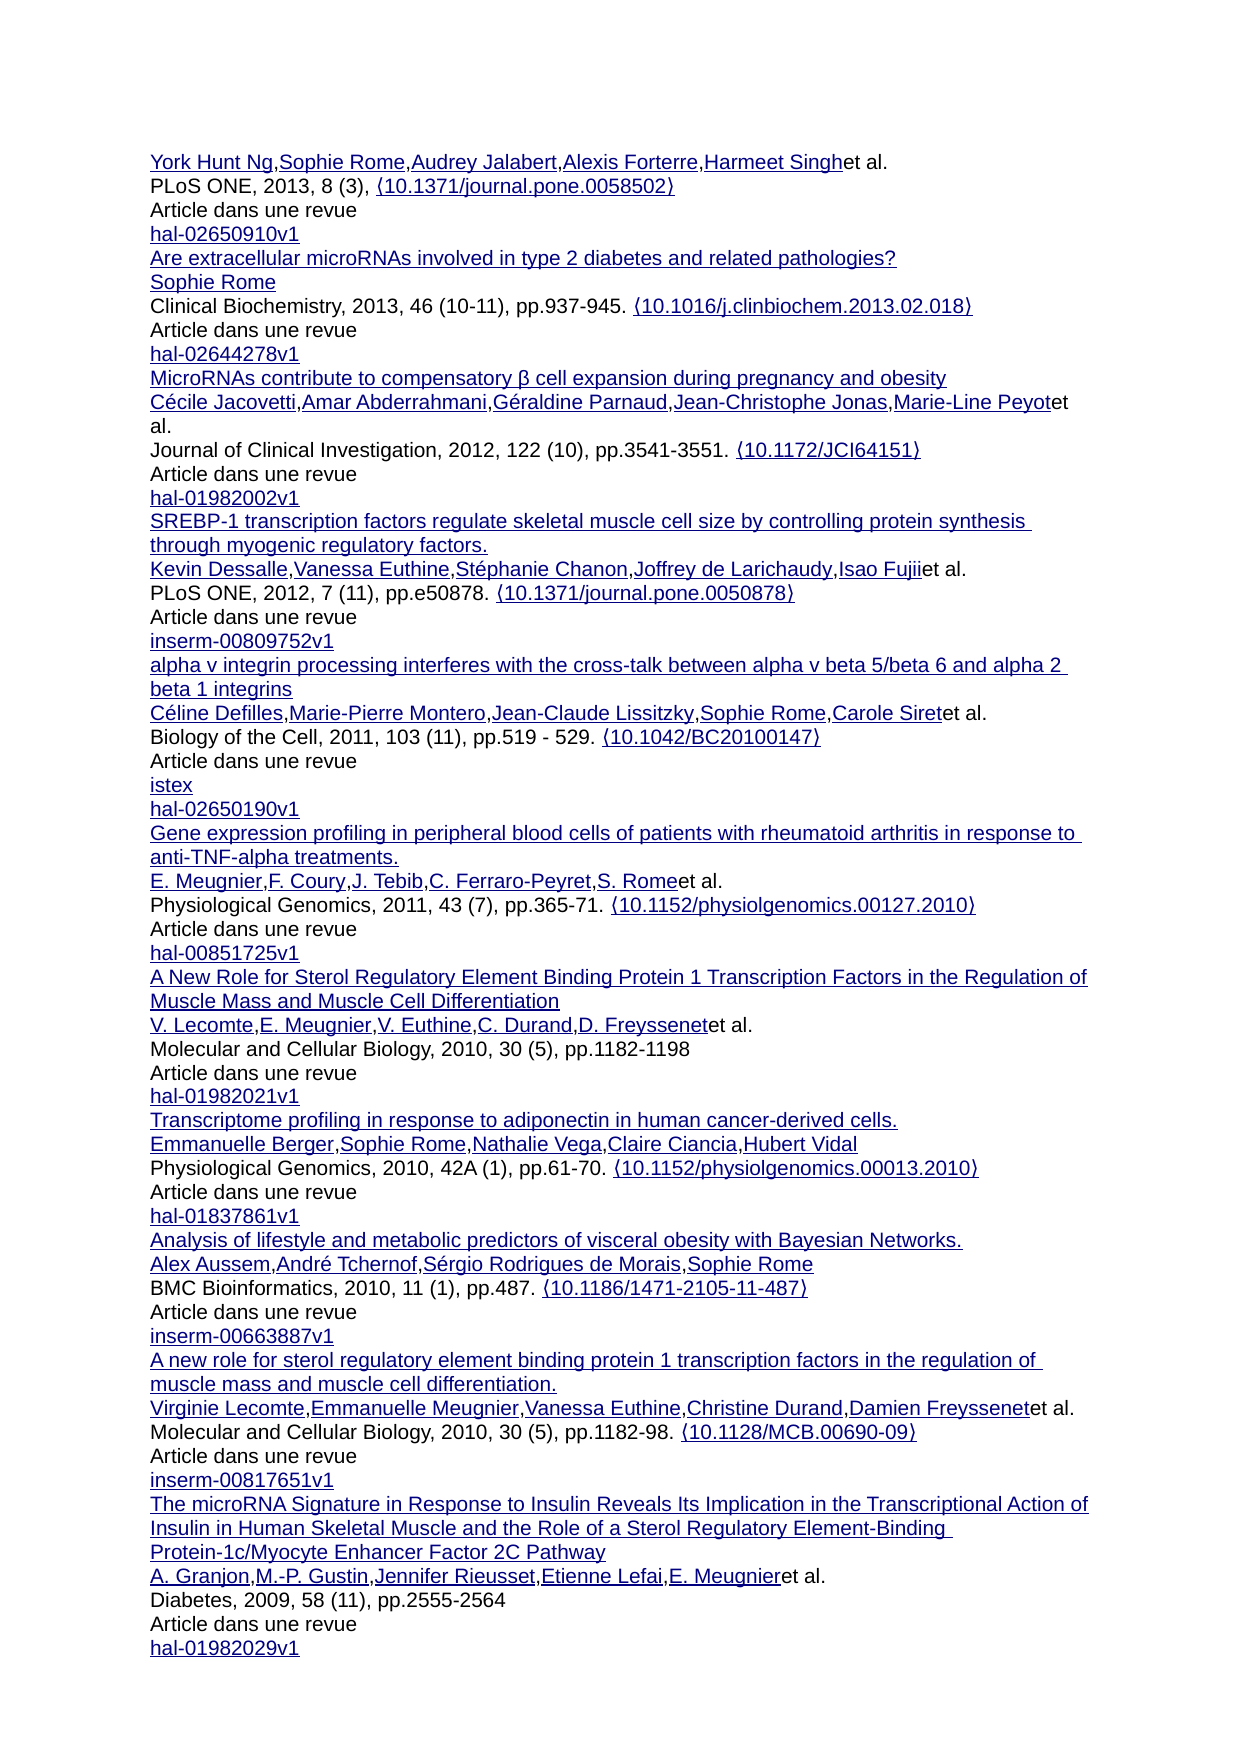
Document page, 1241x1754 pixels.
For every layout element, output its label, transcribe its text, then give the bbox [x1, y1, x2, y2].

table_cell Are extracellular microRNAs involved in type 2 diabetes and related pathologies? Sophie Rome Clinical Biochemistry, 2013, 46 (10-11), pp.937-945. ⟨10.1016/j.clinbiochem.2013.02.018⟩ Article dans une revue hal-02644278v1 [150, 246, 1090, 366]
table_cell A New Role for Sterol Regulatory Element Binding Protein 1 Transcription Factors in the Regulation of Muscle Mass and Muscle Cell Differentiation V. Lecomte,E. Meugnier,V. Euthine,C. Durand,D. Freyssenetet al. Molecular and Cellular Biology, 2010, 30 (5), pp.1182-1198 Article dans une revue hal-01982021v1 [150, 965, 1090, 1108]
table_cell Transcriptome profiling in response to adiponectin in human cancer-derived cells. Emmanuelle Berger,Sophie Rome,Nathalie Vega,Claire Ciancia,Hubert Vidal Physiological Genomics, 2010, 42A (1), pp.61-70. ⟨10.1152/physiolgenomics.00013.2010⟩ Article dans une revue hal-01837861v1 [150, 1108, 1090, 1228]
table_cell Analysis of lifestyle and metabolic predictors of visceral obesity with Bayesian Networks. Alex Aussem,André Tchernof,Sérgio Rodrigues de Morais,Sophie Rome BMC Bioinformatics, 2010, 11 (1), pp.487. ⟨10.1186/1471-2105-11-487⟩ Article dans une revue inserm-00663887v1 [150, 1228, 1090, 1348]
table_cell The microRNA Signature in Response to Insulin Reveals Its Implication in the Transcriptional Action of Insulin in Human Skeletal Muscle and the Role of a Sterol Regulatory Element-Binding Protein-1c/Myocyte Enhancer Factor 2C Pathway A. Granjon,M.-P. Gustin,Jennifer Rieusset,Etienne Lefai,E. Meugnieret al. Diabetes, 2009, 58 (11), pp.2555-2564 Article dans une revue hal-01982029v1 [150, 1492, 1090, 1659]
table_cell Gene expression profiling in peripheral blood cells of patients with rheumatoid arthritis in response to anti-TNF-alpha treatments. E. Meugnier,F. Coury,J. Tebib,C. Ferraro-Peyret,S. Romeet al. Physiological Genomics, 2011, 43 (7), pp.365-71. ⟨10.1152/physiolgenomics.00127.2010⟩ Article dans une revue hal-00851725v1 [150, 821, 1090, 964]
table_cell alpha v integrin processing interferes with the cross-talk between alpha v beta 5/beta 6 and alpha 2 beta 1 integrins Céline Defilles,Marie-Pierre Montero,Jean-Claude Lissitzky,Sophie Rome,Carole Siretet al. Biology of the Cell, 2011, 103 (11), pp.519 - 529. ⟨10.1042/BC20100147⟩ Article dans une revue istex hal-02650190v1 [150, 653, 1090, 821]
table_cell A new role for sterol regulatory element binding protein 1 transcription factors in the regulation of muscle mass and muscle cell differentiation. Virginie Lecomte,Emmanuelle Meugnier,Vanessa Euthine,Christine Durand,Damien Freyssenetet al. Molecular and Cellular Biology, 2010, 30 (5), pp.1182-98. ⟨10.1128/MCB.00690-09⟩ Article dans une revue inserm-00817651v1 [150, 1348, 1090, 1492]
table_cell York Hunt Ng,Sophie Rome,Audrey Jalabert,Alexis Forterre,Harmeet Singhet al. PLoS ONE, 2013, 8 (3), ⟨10.1371/journal.pone.0058502⟩ Article dans une revue hal-02650910v1 [150, 150, 1090, 246]
table_cell MicroRNAs contribute to compensatory β cell expansion during pregnancy and obesity Cécile Jacovetti,Amar Abderrahmani,Géraldine Parnaud,Jean-Christophe Jonas,Marie-Line Peyotet al. Journal of Clinical Investigation, 2012, 122 (10), pp.3541-3551. ⟨10.1172/JCI64151⟩ Article dans une revue hal-01982002v1 [150, 366, 1090, 509]
table_cell SREBP-1 transcription factors regulate skeletal muscle cell size by controlling protein synthesis through myogenic regulatory factors. Kevin Dessalle,Vanessa Euthine,Stéphanie Chanon,Joffrey de Larichaudy,Isao Fujiiet al. PLoS ONE, 2012, 7 (11), pp.e50878. ⟨10.1371/journal.pone.0050878⟩ Article dans une revue inserm-00809752v1 [150, 509, 1090, 653]
